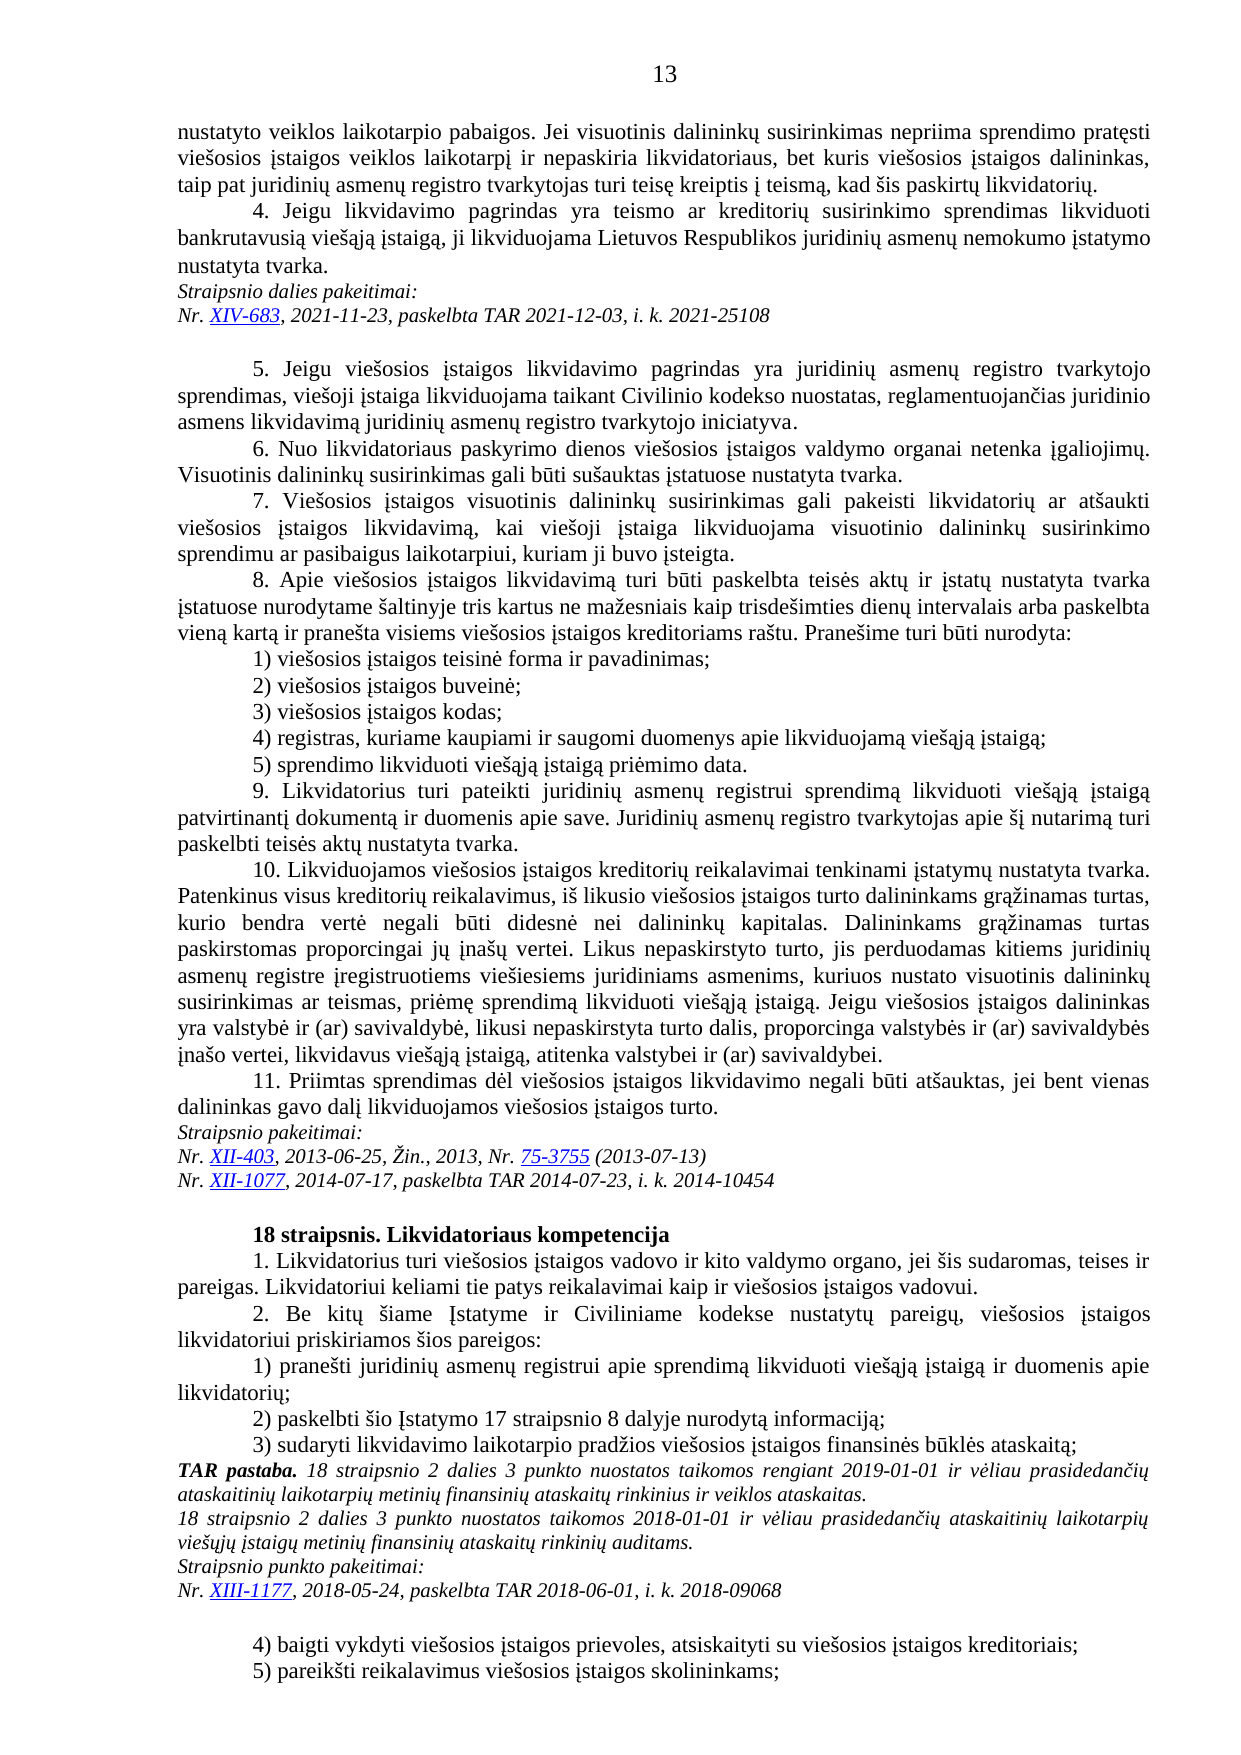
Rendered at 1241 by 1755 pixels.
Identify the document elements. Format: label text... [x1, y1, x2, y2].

text Nr. XII-403, 2013-06-25, Žin., 2013, Nr. 75-3755 (2013-07-13) [177, 1144, 1152, 1168]
text 3) viešosios įstaigos kodas; [177, 698, 1152, 724]
text 18 straipsnis. Likvidatoriaus kompetencija [177, 1221, 1152, 1247]
text 18 straipsnio 2 dalies 3 punkto nuostatos taikomos 2018-01-01 ir vėliau prasidedančių ataskaitinių laikotarpių viešųjų įstaigų metinių finansinių ataskaitų rinkinių auditams. [177, 1506, 1152, 1554]
text 3) sudaryti likvidavimo laikotarpio pradžios viešosios įstaigos finansinės būklės ataskaitą; [177, 1432, 1152, 1458]
text 6. Nuo likvidatoriaus paskyrimo dienos viešosios įstaigos valdymo organai netenka įgaliojimų. Visuotinis dalininkų susirinkimas gali būti sušauktas įstatuose nustatyta tvarka. [177, 434, 1152, 487]
text Nr. XII-1077, 2014-07-17, paskelbta TAR 2014-07-23, i. k. 2014-10454 [177, 1168, 1152, 1192]
text 1. Likvidatorius turi viešosios įstaigos vadovo ir kito valdymo organo, jei šis sudaromas, teises ir pareigas. Likvidatoriui keliami tie patys reikalavimai kaip ir viešosios įstaigos vadovui. [177, 1247, 1152, 1300]
text 8. Apie viešosios įstaigos likvidavimą turi būti paskelbta teisės aktų ir įstatų nustatyta tvarka įstatuose nurodytame šaltinyje tris kartus ne mažesniais kaip trisdešimties dienų intervalais arba paskelbta vieną kartą ir pranešta visiems viešosios įstaigos kreditoriams raštu. Pranešime turi būti nurodyta: [177, 566, 1152, 645]
text 2. Be kitų šiame Įstatyme ir Civiliniame kodekse nustatytų pareigų, viešosios įstaigos likvidatoriui priskiriamos šios pareigos: [177, 1300, 1152, 1352]
text Nr. XIV-683, 2021-11-23, paskelbta TAR 2021-12-03, i. k. 2021-25108 [177, 303, 1152, 327]
text nustatyto veiklos laikotarpio pabaigos. Jei visuotinis dalininkų susirinkimas nepriima sprendimo pratęsti viešosios įstaigos veiklos laikotarpį ir nepaskiria likvidatoriaus, bet kuris viešosios įstaigos dalininkas, taip pat juridinių asmenų registro tvarkytojas turi teisę kreiptis į teismą, kad šis paskirtų likvidatorių. [177, 118, 1152, 197]
text 4. Jeigu likvidavimo pagrindas yra teismo ar kreditorių susirinkimo sprendimas likviduoti bankrutavusią viešąją įstaigą, ji likviduojama Lietuvos Respublikos juridinių asmenų nemokumo įstatymo nustatyta tvarka. [177, 197, 1152, 279]
text 4) registras, kuriame kaupiami ir saugomi duomenys apie likviduojamą viešąją įstaigą; [177, 724, 1152, 751]
text 5. Jeigu viešosios įstaigos likvidavimo pagrindas yra juridinių asmenų registro tvarkytojo sprendimas, viešoji įstaiga likviduojama taikant Civilinio kodekso nuostatas, reglamentuojančias juridinio asmens likvidavimą juridinių asmenų registro tvarkytojo iniciatyva. [177, 356, 1152, 434]
text 11. Priimtas sprendimas dėl viešosios įstaigos likvidavimo negali būti atšauktas, jei bent vienas dalininkas gavo dalį likviduojamos viešosios įstaigos turto. [177, 1067, 1152, 1120]
text 1) pranešti juridinių asmenų registrui apie sprendimą likviduoti viešąją įstaigą ir duomenis apie likvidatorių; [177, 1352, 1152, 1405]
text 9. Likvidatorius turi pateikti juridinių asmenų registrui sprendimą likviduoti viešąją įstaigą patvirtinantį dokumentą ir duomenis apie save. Juridinių asmenų registro tvarkytojas apie šį nutarimą turi paskelbti teisės aktų nustatyta tvarka. [177, 777, 1152, 856]
text 10. Likviduojamos viešosios įstaigos kreditorių reikalavimai tenkinami įstatymų nustatyta tvarka. Patenkinus visus kreditorių reikalavimus, iš likusio viešosios įstaigos turto dalininkams grąžinamas turtas, kurio bendra vertė negali būti didesnė nei dalininkų kapitalas. Dalininkams grąžinamas turtas paskirstomas proporcingai jų įnašų vertei. Likus nepaskirstyto turto, jis perduodamas kitiems juridinių asmenų registre įregistruotiems viešiesiems juridiniams asmenims, kuriuos nustato visuotinis dalininkų susirinkimas ar teismas, priėmę sprendimą likviduoti viešąją įstaigą. Jeigu viešosios įstaigos dalininkas yra valstybė ir (ar) savivaldybė, likusi nepaskirstyta turto dalis, proporcinga valstybės ir (ar) savivaldybės įnašo vertei, likvidavus viešąją įstaigą, atitenka valstybei ir (ar) savivaldybei. [177, 856, 1152, 1067]
text 2) viešosios įstaigos buveinė; [177, 672, 1152, 698]
text Straipsnio punkto pakeitimai: [177, 1554, 1152, 1578]
text 4) baigti vykdyti viešosios įstaigos prievoles, atsiskaityti su viešosios įstaigos kreditoriais; [177, 1631, 1152, 1657]
text Straipsnio dalies pakeitimai: [177, 279, 1152, 303]
text 2) paskelbti šio Įstatymo 17 straipsnio 8 dalyje nurodytą informaciją; [177, 1405, 1152, 1432]
text 1) viešosios įstaigos teisinė forma ir pavadinimas; [177, 645, 1152, 672]
text 7. Viešosios įstaigos visuotinis dalininkų susirinkimas gali pakeisti likvidatorių ar atšaukti viešosios įstaigos likvidavimą, kai viešoji įstaiga likviduojama visuotinio dalininkų susirinkimo sprendimu ar pasibaigus laikotarpiui, kuriam ji buvo įsteigta. [177, 487, 1152, 566]
text TAR pastaba. 18 straipsnio 2 dalies 3 punkto nuostatos taikomos rengiant 2019-01-01 ir vėliau prasidedančių ataskaitinių laikotarpių metinių finansinių ataskaitų rinkinius ir veiklos ataskaitas. [177, 1458, 1152, 1506]
text 5) sprendimo likviduoti viešąją įstaigą priėmimo data. [177, 751, 1152, 777]
text Straipsnio pakeitimai: [177, 1120, 1152, 1144]
text Nr. XIII-1177, 2018-05-24, paskelbta TAR 2018-06-01, i. k. 2018-09068 [177, 1578, 1152, 1602]
text 5) pareikšti reikalavimus viešosios įstaigos skolininkams; [177, 1657, 1152, 1684]
